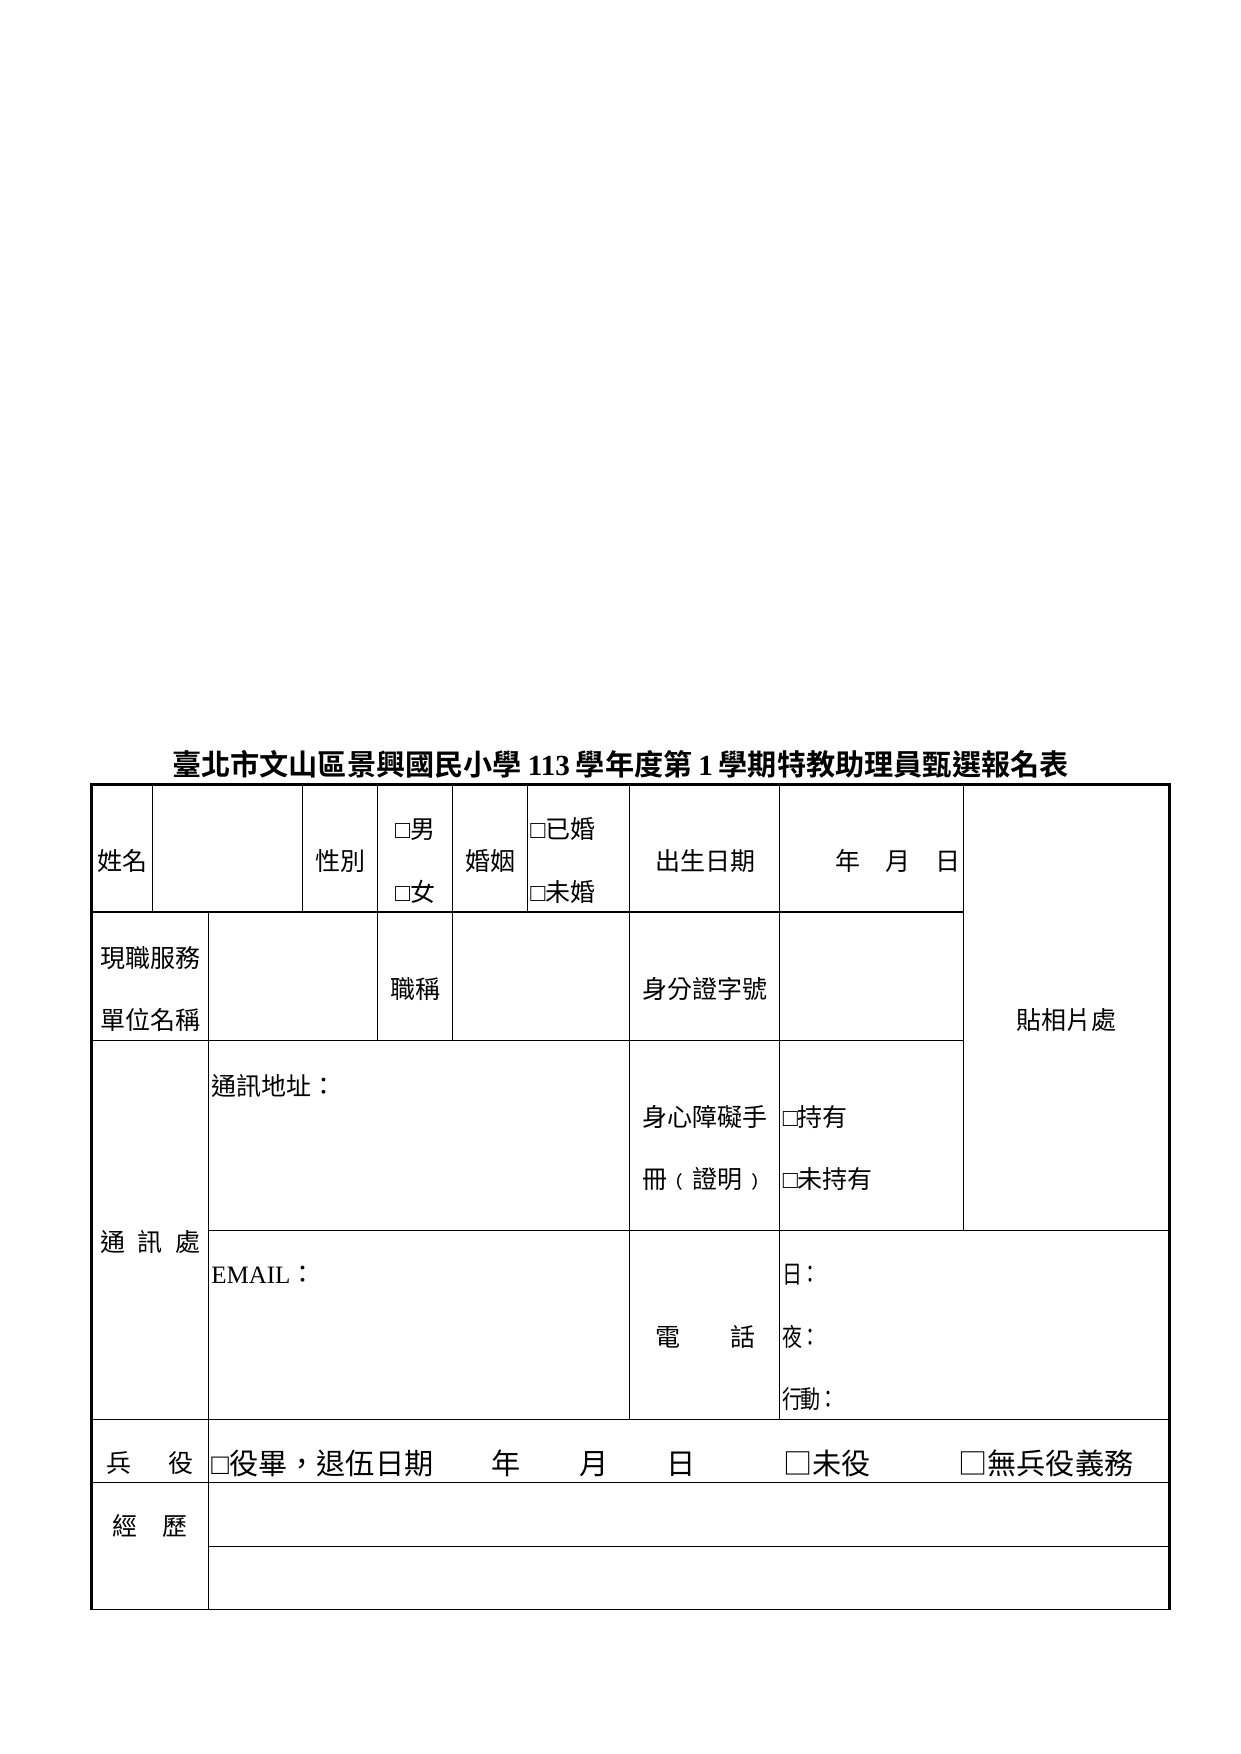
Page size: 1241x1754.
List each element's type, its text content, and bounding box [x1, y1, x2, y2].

table_cell 身分證字號 [630, 913, 779, 1039]
table_cell 通訊地址： [209, 1041, 629, 1230]
table_cell [453, 913, 629, 1039]
table_cell 職稱 [378, 913, 452, 1039]
table_cell 兵 役 [93, 1420, 208, 1482]
table_header 出生日期 [630, 786, 779, 911]
table_cell □役畢，退伍日期 年 月 日 □未役 □無兵役義務 [209, 1420, 1168, 1482]
table_header 貼相片處 [964, 786, 1168, 1230]
text 臺北市文山區景興國民小學113學年度第1學期特教助理員甄選報名表 [89, 721, 1152, 783]
table_cell 日： 夜： 行動： [780, 1231, 1168, 1419]
table_cell 身心障礙手冊﹙證明﹚ [630, 1041, 779, 1230]
table_cell [209, 913, 377, 1039]
table_cell □持有 □未持有 [780, 1041, 963, 1230]
table_cell 現職服務 單位名稱 [93, 913, 208, 1039]
table_header □男 □女 [378, 786, 452, 911]
table_cell [780, 913, 963, 1039]
table_header □已婚 □未婚 [528, 786, 629, 911]
table_header 年 月 日 [780, 786, 963, 911]
table_cell [209, 1547, 1168, 1609]
table_header 性別 [303, 786, 377, 911]
table_cell EMAIL： [209, 1231, 629, 1419]
table_cell 通 訊 處 [93, 1041, 208, 1419]
table_cell 經 歷 [93, 1483, 208, 1609]
table_cell 電 話 [630, 1231, 779, 1419]
table_header [153, 786, 302, 911]
table_header 姓名 [93, 786, 152, 911]
table_cell [209, 1483, 1168, 1546]
table_header 婚姻 [453, 786, 527, 911]
